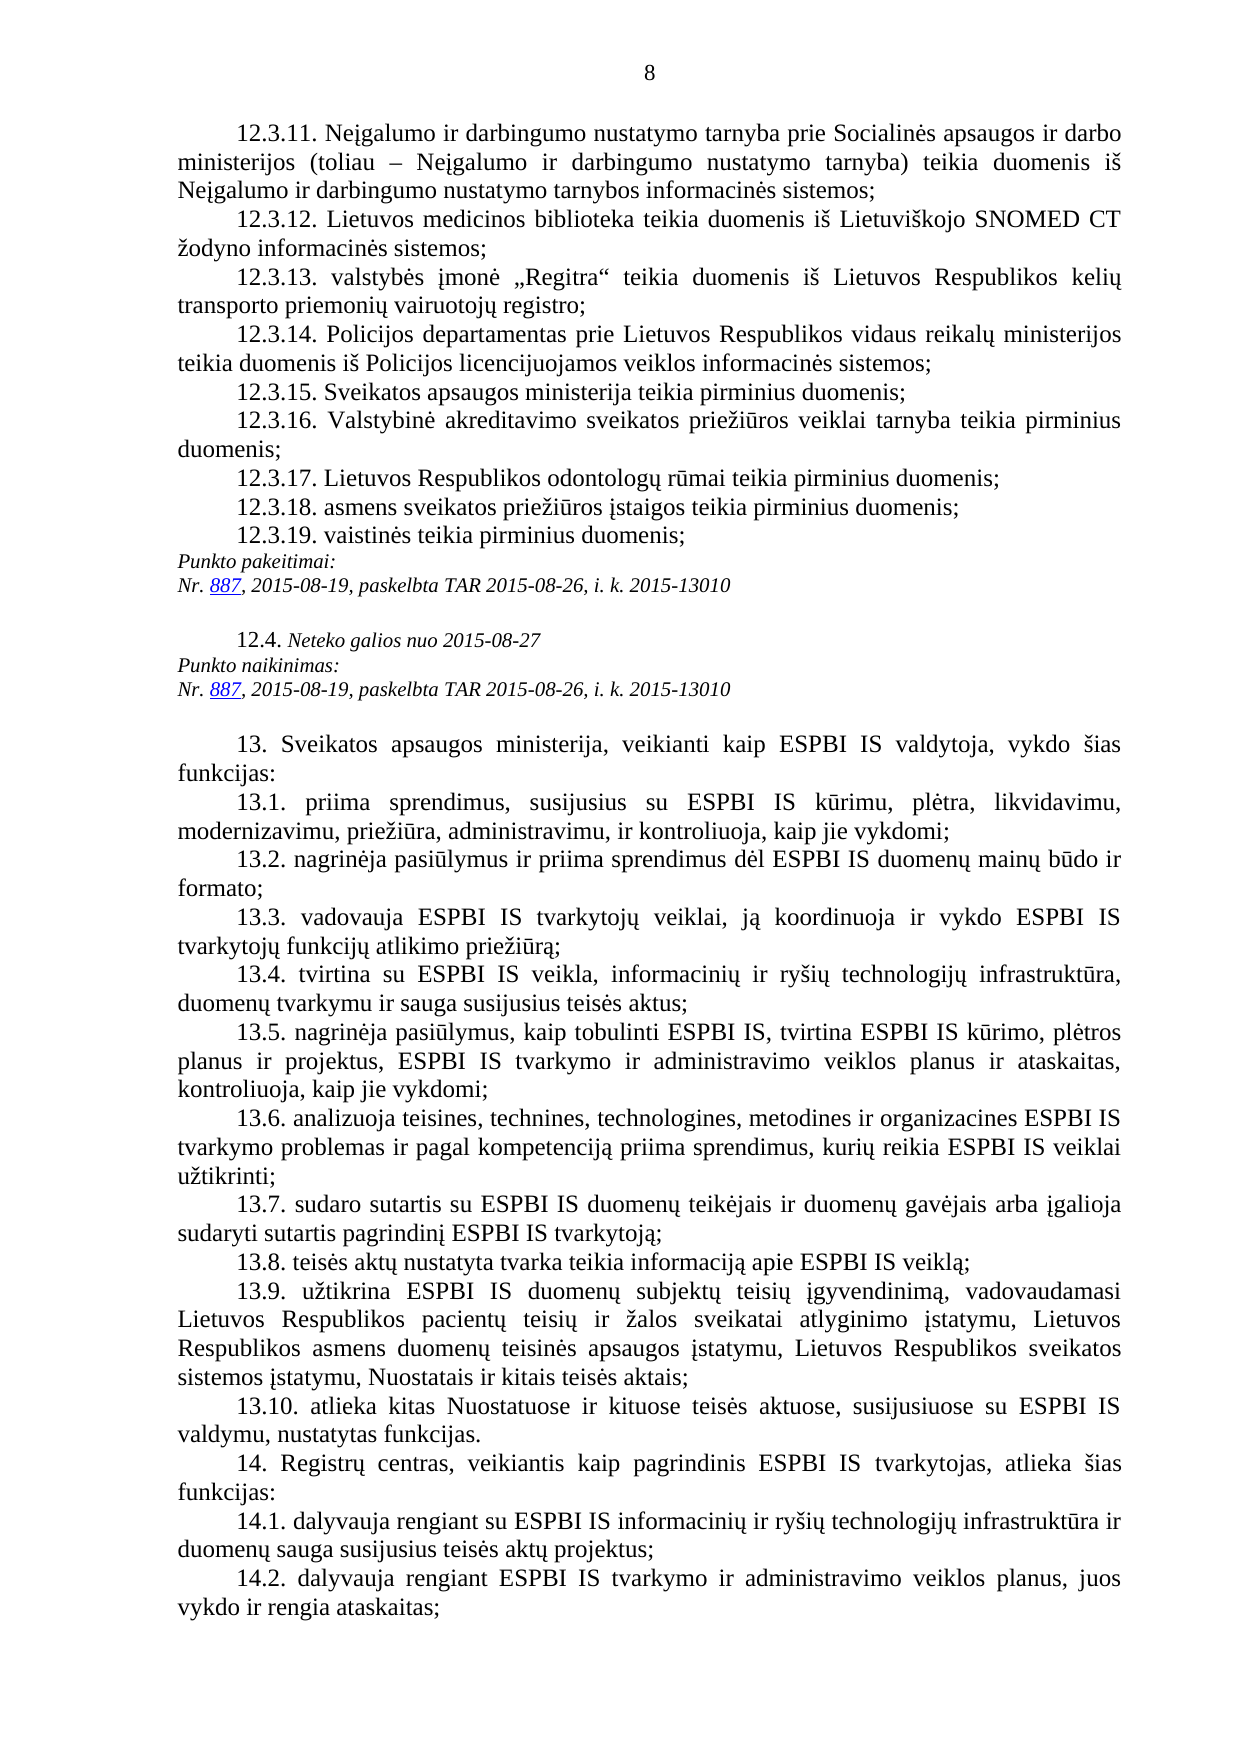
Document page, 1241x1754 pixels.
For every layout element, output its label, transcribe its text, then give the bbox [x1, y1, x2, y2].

text 13.5. nagrinėja pasiūlymus, kaip tobulinti ESPBI IS, tvirtina ESPBI IS kūrimo, plėtros planus ir projektus, ESPBI IS tvarkymo ir administravimo veiklos planus ir ataskaitas, kontroliuoja, kaip jie vykdomi; [177, 1017, 1122, 1103]
text 12.3.14. Policijos departamentas prie Lietuvos Respublikos vidaus reikalų ministerijos teikia duomenis iš Policijos licencijuojamos veiklos informacinės sistemos; [177, 319, 1122, 377]
text 12.3.19. vaistinės teikia pirminius duomenis; [177, 521, 1122, 549]
text 13.8. teisės aktų nustatyta tvarka teikia informaciją apie ESPBI IS veiklą; [177, 1247, 1122, 1276]
text 12.4. Neteko galios nuo 2015-08-27 [177, 626, 1122, 653]
text 13.9. užtikrina ESPBI IS duomenų subjektų teisių įgyvendinimą, vadovaudamasi Lietuvos Respublikos pacientų teisių ir žalos sveikatai atlyginimo įstatymu, Lietuvos Respublikos asmens duomenų teisinės apsaugos įstatymu, Lietuvos Respublikos sveikatos sistemos įstatymu, Nuostatais ir kitais teisės aktais; [177, 1276, 1122, 1391]
text 13.10. atlieka kitas Nuostatuose ir kituose teisės aktuose, susijusiuose su ESPBI IS valdymu, nustatytas funkcijas. [177, 1391, 1122, 1448]
text Punkto naikinimas: [177, 653, 1122, 677]
text 13.3. vadovauja ESPBI IS tvarkytojų veiklai, ją koordinuoja ir vykdo ESPBI IS tvarkytojų funkcijų atlikimo priežiūrą; [177, 902, 1122, 959]
text 13.7. sudaro sutartis su ESPBI IS duomenų teikėjais ir duomenų gavėjais arba įgalioja sudaryti sutartis pagrindinį ESPBI IS tvarkytoją; [177, 1189, 1122, 1247]
text 12.3.17. Lietuvos Respublikos odontologų rūmai teikia pirminius duomenis; [177, 463, 1122, 492]
text 12.3.15. Sveikatos apsaugos ministerija teikia pirminius duomenis; [177, 377, 1122, 406]
text 14.1. dalyvauja rengiant su ESPBI IS informacinių ir ryšių technologijų infrastruktūra ir duomenų sauga susijusius teisės aktų projektus; [177, 1506, 1122, 1563]
text 14.2. dalyvauja rengiant ESPBI IS tvarkymo ir administravimo veiklos planus, juos vykdo ir rengia ataskaitas; [177, 1563, 1122, 1621]
text 13.6. analizuoja teisines, technines, technologines, metodines ir organizacines ESPBI IS tvarkymo problemas ir pagal kompetenciją priima sprendimus, kurių reikia ESPBI IS veiklai užtikrinti; [177, 1103, 1122, 1189]
text 13.2. nagrinėja pasiūlymus ir priima sprendimus dėl ESPBI IS duomenų mainų būdo ir formato; [177, 844, 1122, 902]
text 14. Registrų centras, veikiantis kaip pagrindinis ESPBI IS tvarkytojas, atlieka šias funkcijas: [177, 1448, 1122, 1506]
text 12.3.12. Lietuvos medicinos biblioteka teikia duomenis iš Lietuviškojo SNOMED CT žodyno informacinės sistemos; [177, 204, 1122, 262]
text 12.3.18. asmens sveikatos priežiūros įstaigos teikia pirminius duomenis; [177, 492, 1122, 521]
text Nr. 887, 2015-08-19, paskelbta TAR 2015-08-26, i. k. 2015-13010 [177, 573, 1122, 597]
text 12.3.13. valstybės įmonė „Regitra“ teikia duomenis iš Lietuvos Respublikos kelių transporto priemonių vairuotojų registro; [177, 262, 1122, 319]
text 12.3.16. Valstybinė akreditavimo sveikatos priežiūros veiklai tarnyba teikia pirminius duomenis; [177, 406, 1122, 463]
text Punkto pakeitimai: [177, 549, 1122, 573]
text Nr. 887, 2015-08-19, paskelbta TAR 2015-08-26, i. k. 2015-13010 [177, 677, 1122, 701]
text 13.4. tvirtina su ESPBI IS veikla, informacinių ir ryšių technologijų infrastruktūra, duomenų tvarkymu ir sauga susijusius teisės aktus; [177, 959, 1122, 1017]
text 13. Sveikatos apsaugos ministerija, veikianti kaip ESPBI IS valdytoja, vykdo šias funkcijas: [177, 729, 1122, 787]
text 12.3.11. Neįgalumo ir darbingumo nustatymo tarnyba prie Socialinės apsaugos ir darbo ministerijos (toliau – Neįgalumo ir darbingumo nustatymo tarnyba) teikia duomenis iš Neįgalumo ir darbingumo nustatymo tarnybos informacinės sistemos; [177, 118, 1122, 204]
text 13.1. priima sprendimus, susijusius su ESPBI IS kūrimu, plėtra, likvidavimu, modernizavimu, priežiūra, administravimu, ir kontroliuoja, kaip jie vykdomi; [177, 787, 1122, 844]
